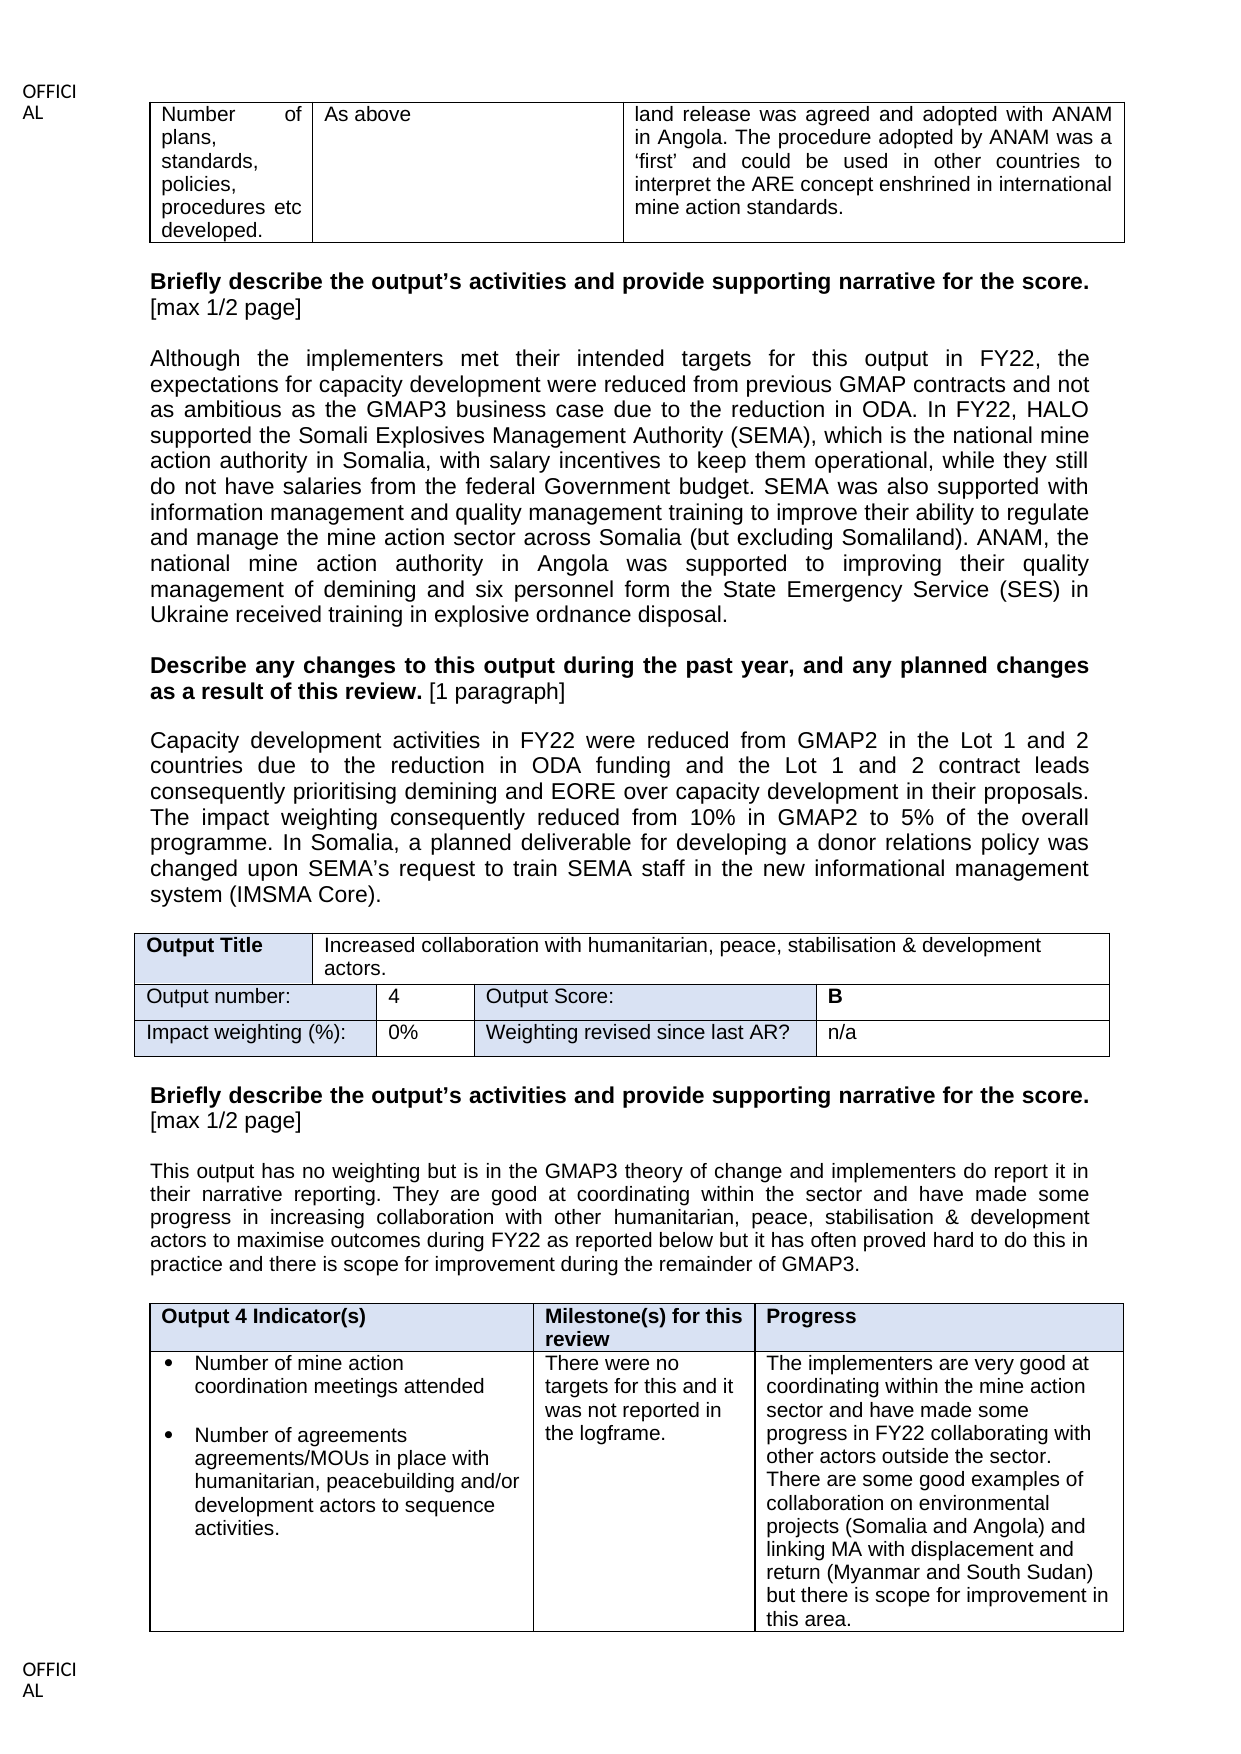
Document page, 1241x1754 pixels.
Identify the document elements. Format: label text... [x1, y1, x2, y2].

text Briefly describe the output’s activities and provide supporting narrative for the score. [max 1/2 page] [150, 269, 1090, 320]
table_cell Weighting revised since last AR? [475, 1021, 816, 1056]
table_cell The implementers are very good at coordinating within the mine action sector and have made some progress in FY22 collaborating with other actors outside the sector. There are some good examples of collaboration on environmental projects (Somalia and Angola) and linking MA with displacement and return (Myanmar and South Sudan) but there is scope for improvement in this area. [756, 1352, 1123, 1631]
table_header Progress [756, 1304, 1123, 1351]
table_cell 4 [377, 985, 474, 1020]
text Capacity development activities in FY22 were reduced from GMAP2 in the Lot 1 and 2 countries due to the reduction in ODA funding and the Lot 1 and 2 contract leads consequently prioritising demining and EORE over capacity development in their proposals. The impact weighting consequently reduced from 10% in GMAP2 to 5% of the overall programme. In Somalia, a planned deliverable for developing a donor relations policy was changed upon SEMA’s request to train SEMA staff in the new informational management system (IMSMA Core). [150, 728, 1090, 907]
table_cell Output number: [135, 985, 376, 1020]
text Briefly describe the output’s activities and provide supporting narrative for the score. [max 1/2 page] [150, 1082, 1090, 1133]
table_cell There were no targets for this and it was not reported in the logframe. [534, 1352, 754, 1631]
table_cell As above [313, 103, 623, 242]
text Although the implementers met their intended targets for this output in FY22, the expectations for capacity development were reduced from previous GMAP contracts and not as ambitious as the GMAP3 business case due to the reduction in ODA. In FY22, HALO supported the Somali Explosives Management Authority (SEMA), which is the national mine action authority in Somalia, with salary incentives to keep them operational, while they still do not have salaries from the federal Government budget. SEMA was also supported with information management and quality management training to improve their ability to regulate and manage the mine action sector across Somalia (but excluding Somaliland). ANAM, the national mine action authority in Angola was supported to improving their quality management of demining and six personnel form the State Emergency Service (SES) in Ukraine received training in explosive ordnance disposal. [150, 346, 1090, 627]
table_cell Number of plans, standards, policies, procedures etc developed. [151, 103, 312, 242]
table_cell land release was agreed and adopted with ANAM in Angola. The procedure adopted by ANAM was a ‘first’ and could be used in other countries to interpret the ARE concept enshrined in international mine action standards. [624, 103, 1124, 242]
table_header Milestone(s) for this review [534, 1304, 754, 1351]
table_cell Output Score: [475, 985, 816, 1020]
table_header Increased collaboration with humanitarian, peace, stabilisation & development actors. [313, 934, 1109, 983]
table_cell n/a [817, 1021, 1109, 1056]
text This output has no weighting but is in the GMAP3 theory of change and implementers do report it in their narrative reporting. They are good at coordinating within the sector and have made some progress in increasing collaboration with other humanitarian, peace, stabilisation & development actors to maximise outcomes during FY22 as reported below but it has often proved hard to do this in practice and there is scope for improvement during the remainder of GMAP3. [150, 1159, 1090, 1275]
table_cell B [817, 985, 1109, 1020]
text Describe any changes to this output during the past year, and any planned changes as a result of this review. [1 paragraph] [150, 653, 1090, 704]
table_header Output Title [135, 934, 312, 983]
table_cell 0% [377, 1021, 474, 1056]
table_cell Impact weighting (%): [135, 1021, 376, 1056]
table_header Output 4 Indicator(s) [151, 1304, 533, 1351]
table_cell Number of mine action coordination meetings attended Number of agreements agreements/MOUs in place with humanitarian, peacebuilding and/or development actors to sequence activities. [151, 1352, 533, 1631]
